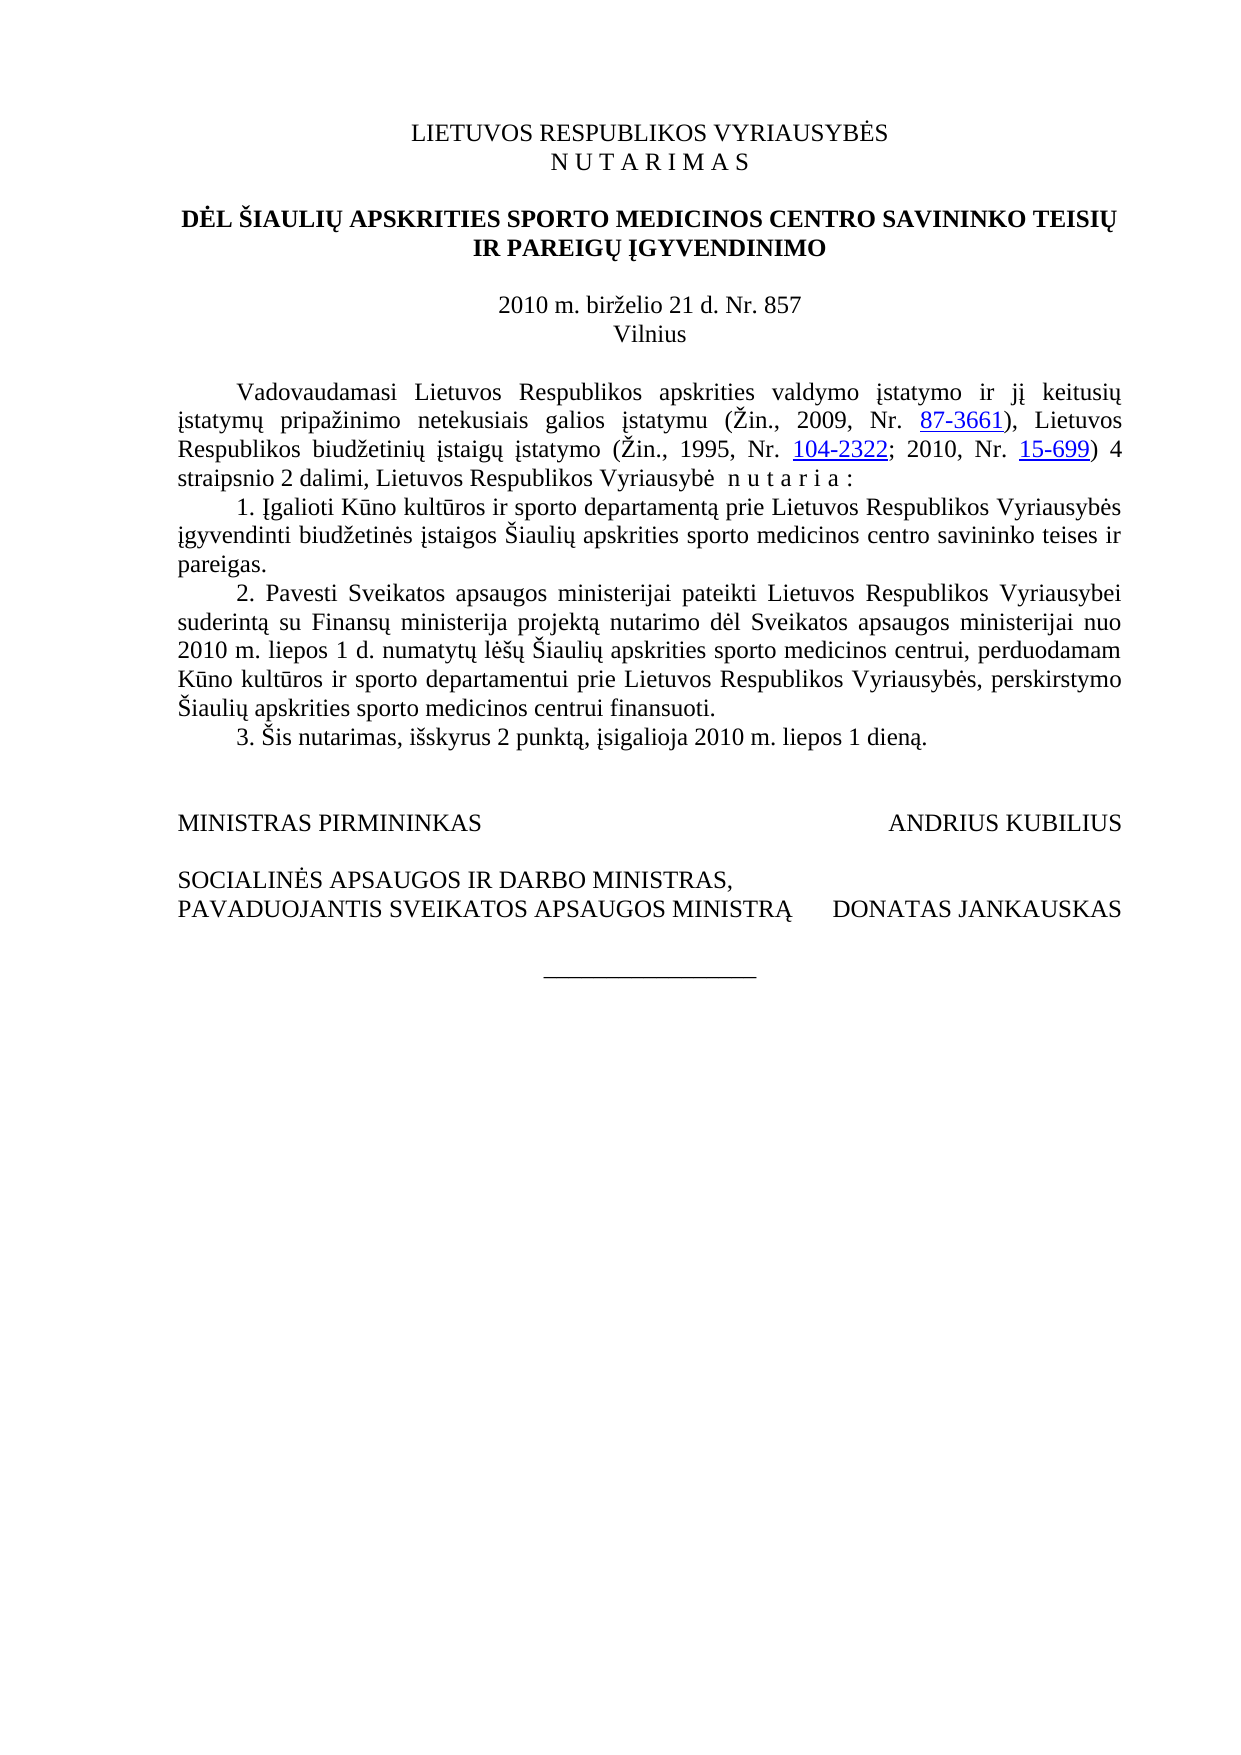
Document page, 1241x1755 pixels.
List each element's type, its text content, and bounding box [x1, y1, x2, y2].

text Socialinės apsaugos ir darbo ministras, [177, 866, 1122, 894]
text N U T A R I M A S [177, 147, 1122, 176]
text LIETUVOS RESPUBLIKOS VYRIAUSYBĖS [177, 118, 1122, 147]
text 3. Šis nutarimas, išskyrus 2 punktą, įsigalioja 2010 m. liepos 1 dieną. [177, 722, 1122, 751]
text Vadovaudamasi Lietuvos Respublikos apskrities valdymo įstatymo ir jį keitusių įstatymų pripažinimo netekusiais galios įstatymu (Žin., 2009, Nr. 87-3661), Lietuvos Respublikos biudžetinių įstaigų įstatymo (Žin., 1995, Nr. 104-2322; 2010, Nr. 15-699) 4 straipsnio 2 dalimi, Lietuvos Respublikos Vyriausybė nutaria: [177, 377, 1122, 492]
text pavaduojantis sveikatos apsaugos ministrą Donatas Jankauskas [177, 894, 1122, 923]
text 2. Pavesti Sveikatos apsaugos ministerijai pateikti Lietuvos Respublikos Vyriausybei suderintą su Finansų ministerija projektą nutarimo dėl Sveikatos apsaugos ministerijai nuo 2010 m. liepos 1 d. numatytų lėšų Šiaulių apskrities sporto medicinos centrui, perduodamam Kūno kultūros ir sporto departamentui prie Lietuvos Respublikos Vyriausybės, perskirstymo Šiaulių apskrities sporto medicinos centrui finansuoti. [177, 578, 1122, 722]
text 2010 m. birželio 21 d. Nr. 857 [177, 291, 1122, 319]
text Vilnius [177, 319, 1122, 348]
text 1. Įgalioti Kūno kultūros ir sporto departamentą prie Lietuvos Respublikos Vyriausybės įgyvendinti biudžetinės įstaigos Šiaulių apskrities sporto medicinos centro savininko teises ir pareigas. [177, 492, 1122, 578]
text _________________ [177, 952, 1122, 981]
text Ministras Pirmininkas Andrius Kubilius [177, 808, 1122, 837]
text DĖL ŠIAULIŲ APSKRITIES SPORTO MEDICINOS CENTRO SAVININKO TEISIŲ IR PAREIGŲ ĮGYVENDINIMO [177, 204, 1122, 262]
